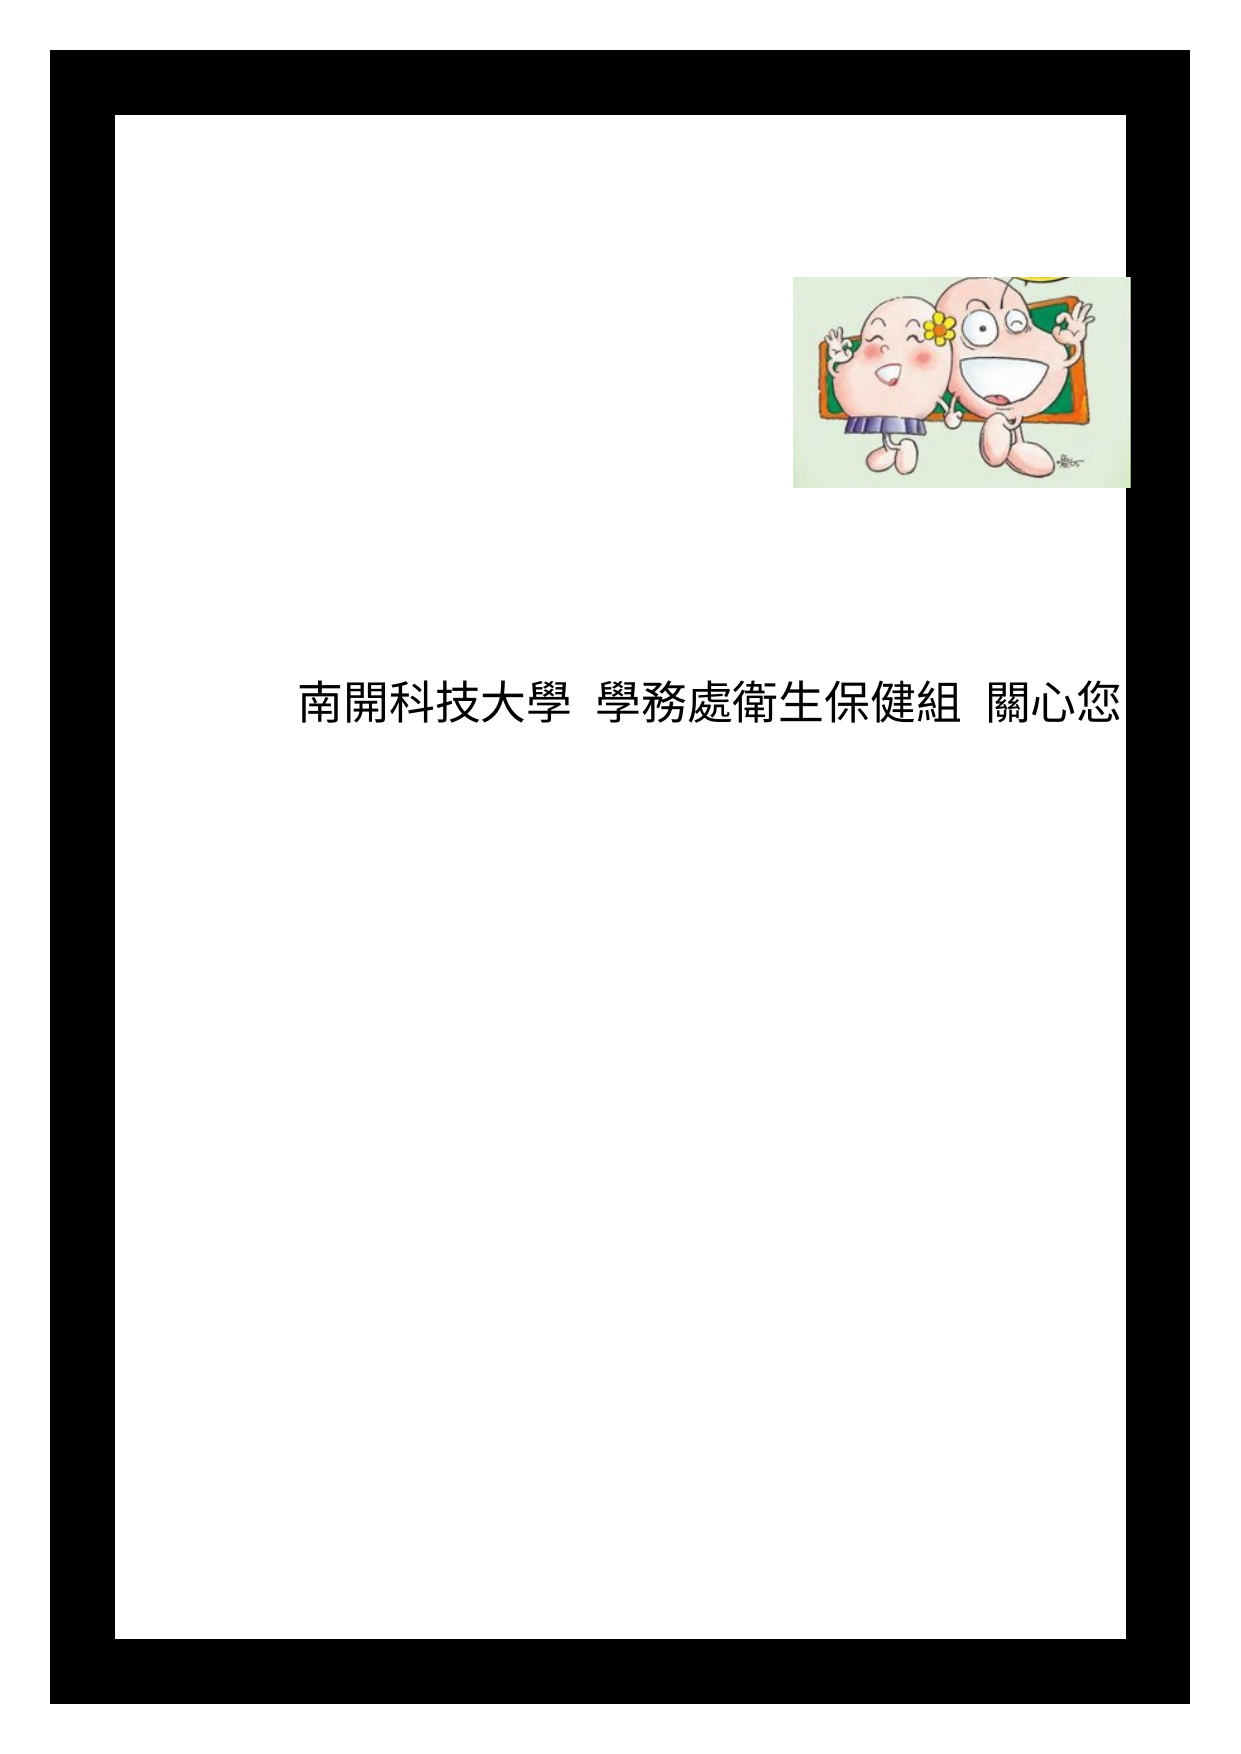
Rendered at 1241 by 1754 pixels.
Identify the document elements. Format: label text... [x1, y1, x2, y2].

text 南開科技大學 學務處衛生保健組 關心您 [118, 627, 1122, 752]
